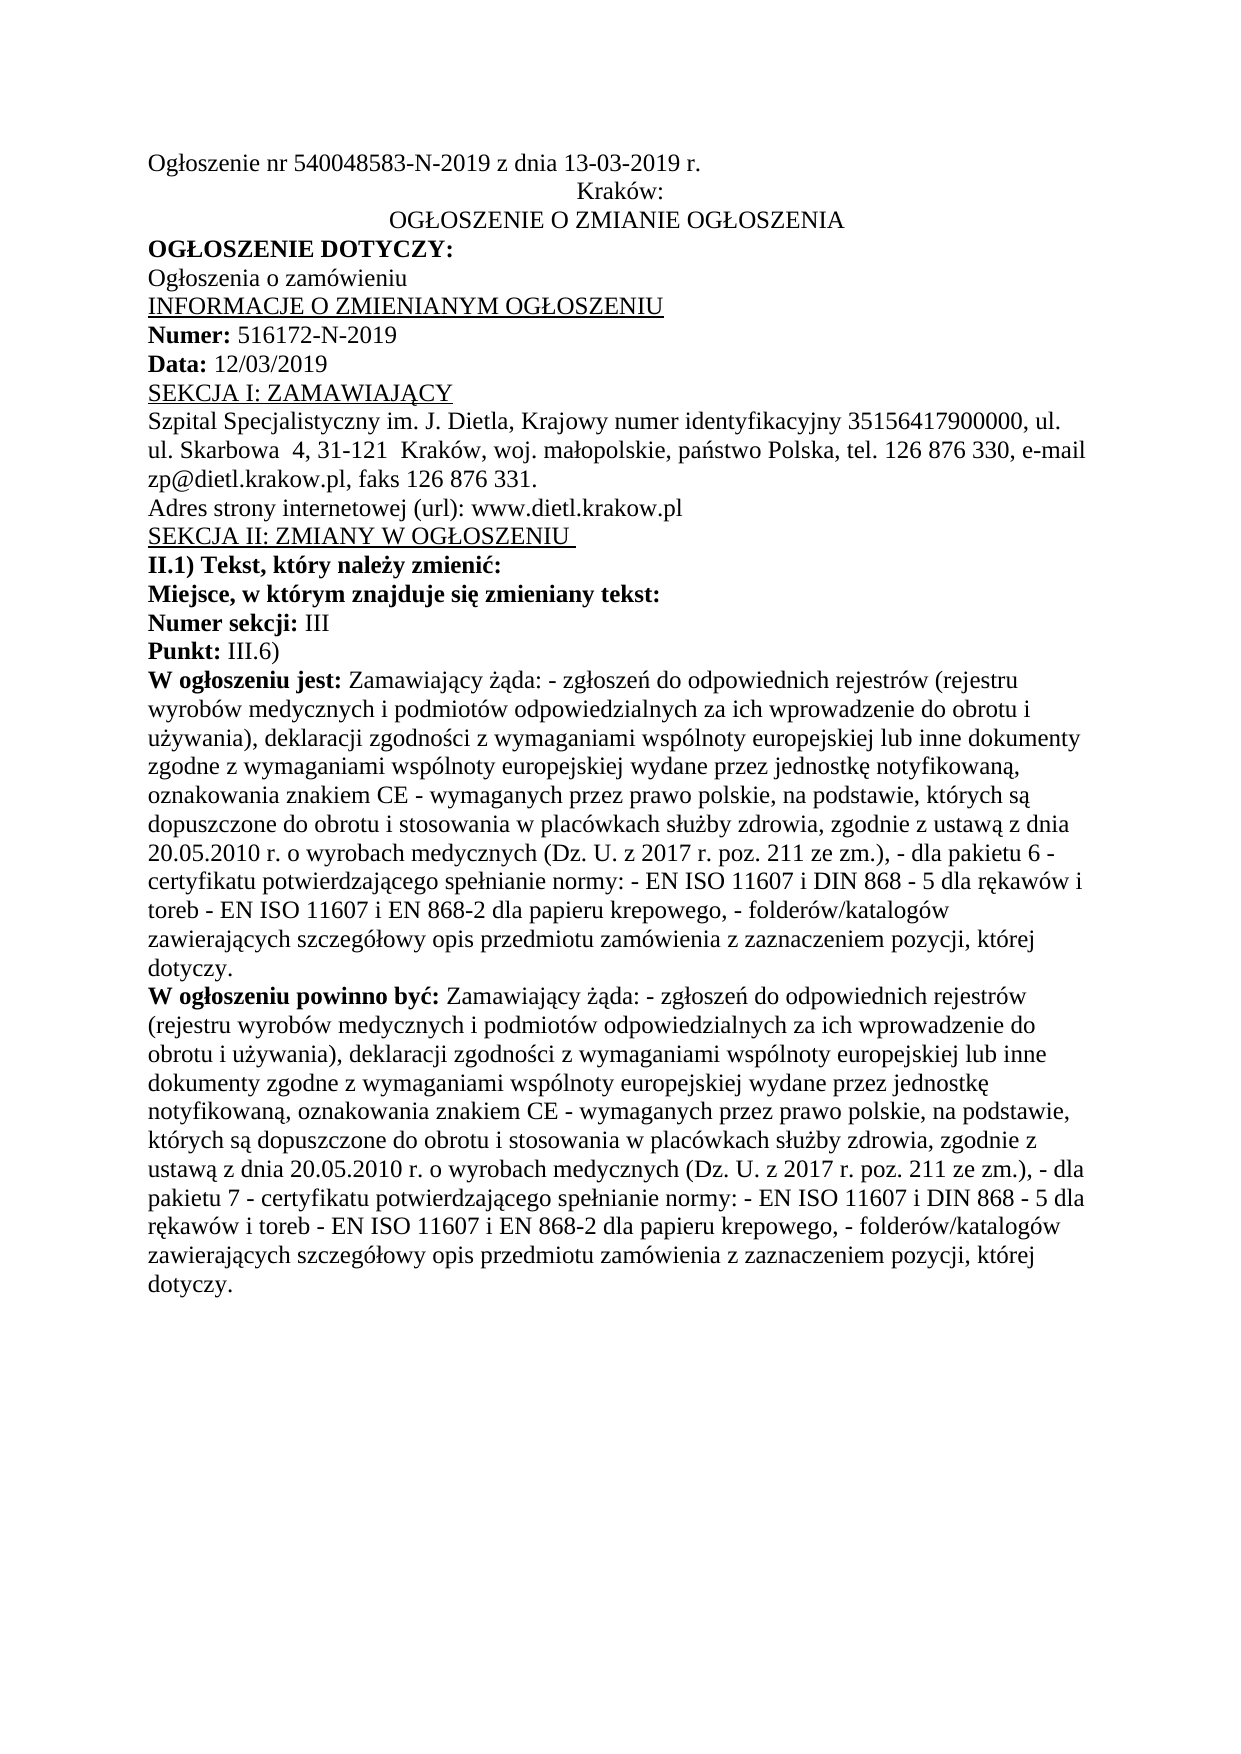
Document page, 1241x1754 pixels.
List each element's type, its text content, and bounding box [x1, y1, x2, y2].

text SEKCJA I: ZAMAWIAJĄCY [148, 378, 1093, 406]
text INFORMACJE O ZMIENIANYM OGŁOSZENIU [148, 291, 1093, 320]
text OGŁOSZENIE DOTYCZY: [148, 234, 1093, 263]
text II.1) Tekst, który należy zmienić: [148, 550, 1093, 579]
text Ogłoszenia o zamówieniu [148, 263, 1093, 291]
text Numer: 516172-N-2019 Data: 12/03/2019 [148, 320, 1093, 378]
text Ogłoszenie nr 540048583-N-2019 z dnia 13-03-2019 r. [148, 148, 1093, 176]
text Szpital Specjalistyczny im. J. Dietla, Krajowy numer identyfikacyjny 35156417900000, ul. ul. Skarbowa 4, 31-121 Kraków, woj. małopolskie, państwo Polska, tel. 126 876 330, e-mail zp@dietl.krakow.pl, faks 126 876 331. Adres strony internetowej (url): www.dietl.krakow.pl [148, 406, 1093, 521]
text Kraków: OGŁOSZENIE O ZMIANIE OGŁOSZENIA [148, 176, 1093, 234]
text Miejsce, w którym znajduje się zmieniany tekst: Numer sekcji: III Punkt: III.6) W ogłoszeniu jest: Zamawiający żąda: - zgłoszeń do odpowiednich rejestrów (rejestru wyrobów medycznych i podmiotów odpowiedzialnych za ich wprowadzenie do obrotu i używania), deklaracji zgodności z wymaganiami wspólnoty europejskiej lub inne dokumenty zgodne z wymaganiami wspólnoty europejskiej wydane przez jednostkę notyfikowaną, oznakowania znakiem CE - wymaganych przez prawo polskie, na podstawie, których są dopuszczone do obrotu i stosowania w placówkach służby zdrowia, zgodnie z ustawą z dnia 20.05.2010 r. o wyrobach medycznych (Dz. U. z 2017 r. poz. 211 ze zm.), - dla pakietu 6 - certyfikatu potwierdzającego spełnianie normy: - EN ISO 11607 i DIN 868 - 5 dla rękawów i toreb - EN ISO 11607 i EN 868-2 dla papieru krepowego, - folderów/katalogów zawierających szczegółowy opis przedmiotu zamówienia z zaznaczeniem pozycji, której dotyczy. W ogłoszeniu powinno być: Zamawiający żąda: - zgłoszeń do odpowiednich rejestrów (rejestru wyrobów medycznych i podmiotów odpowiedzialnych za ich wprowadzenie do obrotu i używania), deklaracji zgodności z wymaganiami wspólnoty europejskiej lub inne dokumenty zgodne z wymaganiami wspólnoty europejskiej wydane przez jednostkę notyfikowaną, oznakowania znakiem CE - wymaganych przez prawo polskie, na podstawie, których są dopuszczone do obrotu i stosowania w placówkach służby zdrowia, zgodnie z ustawą z dnia 20.05.2010 r. o wyrobach medycznych (Dz. U. z 2017 r. poz. 211 ze zm.), - dla pakietu 7 - certyfikatu potwierdzającego spełnianie normy: - EN ISO 11607 i DIN 868 - 5 dla rękawów i toreb - EN ISO 11607 i EN 868-2 dla papieru krepowego, - folderów/katalogów zawierających szczegółowy opis przedmiotu zamówienia z zaznaczeniem pozycji, której dotyczy. [148, 579, 1093, 1298]
text SEKCJA II: ZMIANY W OGŁOSZENIU [148, 521, 1093, 550]
